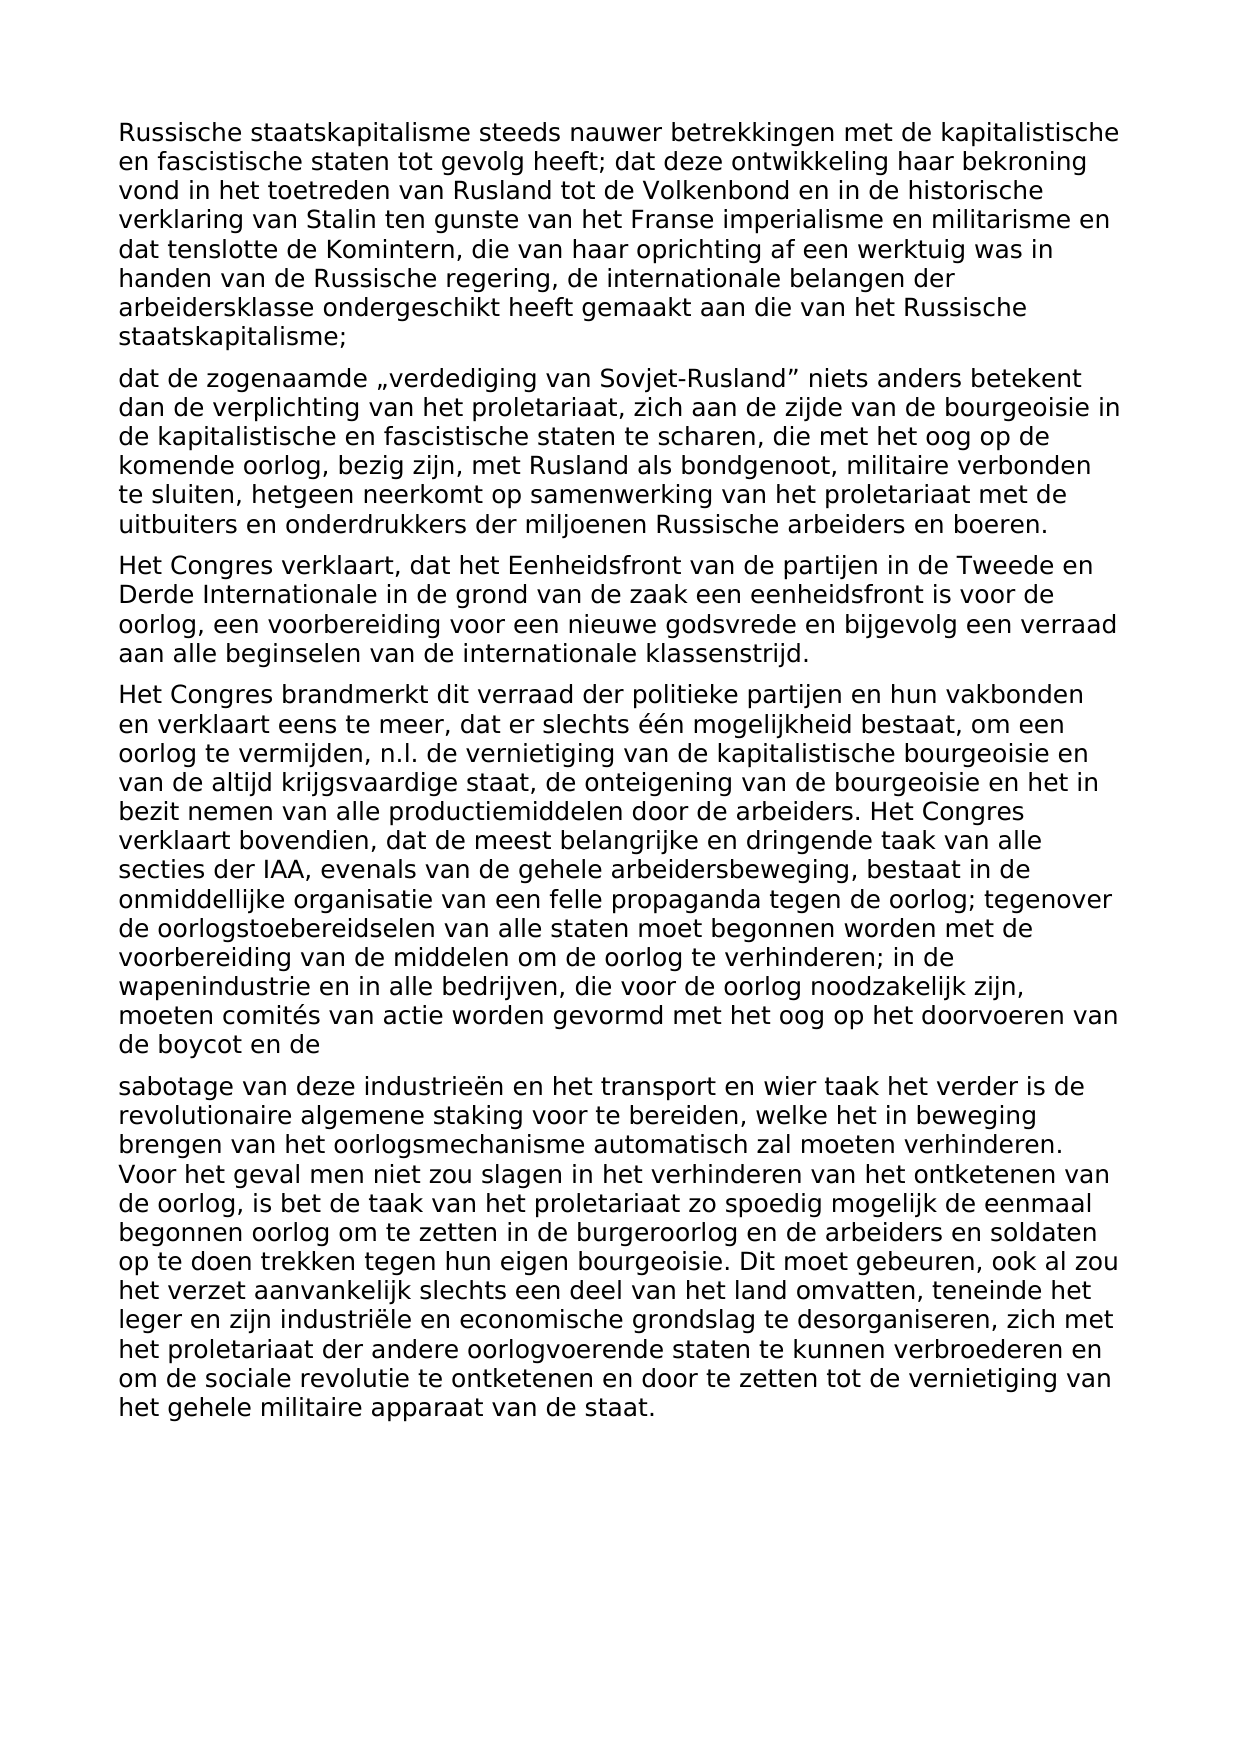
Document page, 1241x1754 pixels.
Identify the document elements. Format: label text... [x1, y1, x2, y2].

text Het Congres brandmerkt dit verraad der politieke partijen en hun vakbonden en verklaart eens te meer, dat er slechts één mogelijkheid bestaat, om een oorlog te vermijden, n.l. de vernietiging van de kapitalistische bourgeoisie en van de altijd krijgsvaardige staat, de onteigening van de bourgeoisie en het in bezit nemen van alle productiemiddelen door de arbeiders. Het Congres verklaart bovendien, dat de meest belangrijke en dringende taak van alle secties der IAA, evenals van de gehele arbeidersbeweging, bestaat in de onmiddellijke organisatie van een felle propaganda tegen de oorlog; tegenover de oorlogstoebereidselen van alle staten moet begonnen worden met de voorbereiding van de middelen om de oorlog te verhinderen; in de wapenindustrie en in alle bedrijven, die voor de oorlog noodzakelijk zijn, moeten comités van actie worden gevormd met het oog op het doorvoeren van de boycot en de [118, 681, 1122, 1060]
text Russische staatskapitalisme steeds nauwer betrekkingen met de kapitalistische en fascistische staten tot gevolg heeft; dat deze ontwikkeling haar bekroning vond in het toetreden van Rusland tot de Volkenbond en in de historische verklaring van Stalin ten gunste van het Franse imperialisme en militarisme en dat tenslotte de Komintern, die van haar oprichting af een werktuig was in handen van de Russische regering, de internationale belangen der arbeidersklasse ondergeschikt heeft gemaakt aan die van het Russische staatskapitalisme; [118, 118, 1122, 351]
text sabotage van deze industrieën en het transport en wier taak het verder is de revolutionaire algemene staking voor te bereiden, welke het in beweging brengen van het oorlogsmechanisme automatisch zal moeten verhinderen. Voor het geval men niet zou slagen in het verhinderen van het ontketenen van de oorlog, is bet de taak van het proletariaat zo spoedig mogelijk de eenmaal begonnen oorlog om te zetten in de burgeroorlog en de arbeiders en soldaten op te doen trekken tegen hun eigen bourgeoisie. Dit moet gebeuren, ook al zou het verzet aanvankelijk slechts een deel van het land omvatten, teneinde het leger en zijn industriële en economische grondslag te desorganiseren, zich met het proletariaat der andere oorlogvoerende staten te kunnen verbroederen en om de sociale revolutie te ontketenen en door te zetten tot de vernietiging van het gehele militaire apparaat van de staat. [118, 1072, 1122, 1422]
text dat de zogenaamde „verdediging van Sovjet-Rusland” niets anders betekent dan de verplichting van het proletariaat, zich aan de zijde van de bourgeoisie in de kapitalistische en fascistische staten te scharen, die met het oog op de komende oorlog, bezig zijn, met Rusland als bondgenoot, militaire verbonden te sluiten, hetgeen neerkomt op samenwerking van het proletariaat met de uitbuiters en onderdrukkers der miljoenen Russische arbeiders en boeren. [118, 364, 1122, 539]
text Het Congres verklaart, dat het Eenheidsfront van de partijen in de Tweede en Derde Internationale in de grond van de zaak een eenheidsfront is voor de oorlog, een voorbereiding voor een nieuwe godsvrede en bijgevolg een verraad aan alle beginselen van de internationale klassenstrijd. [118, 551, 1122, 668]
